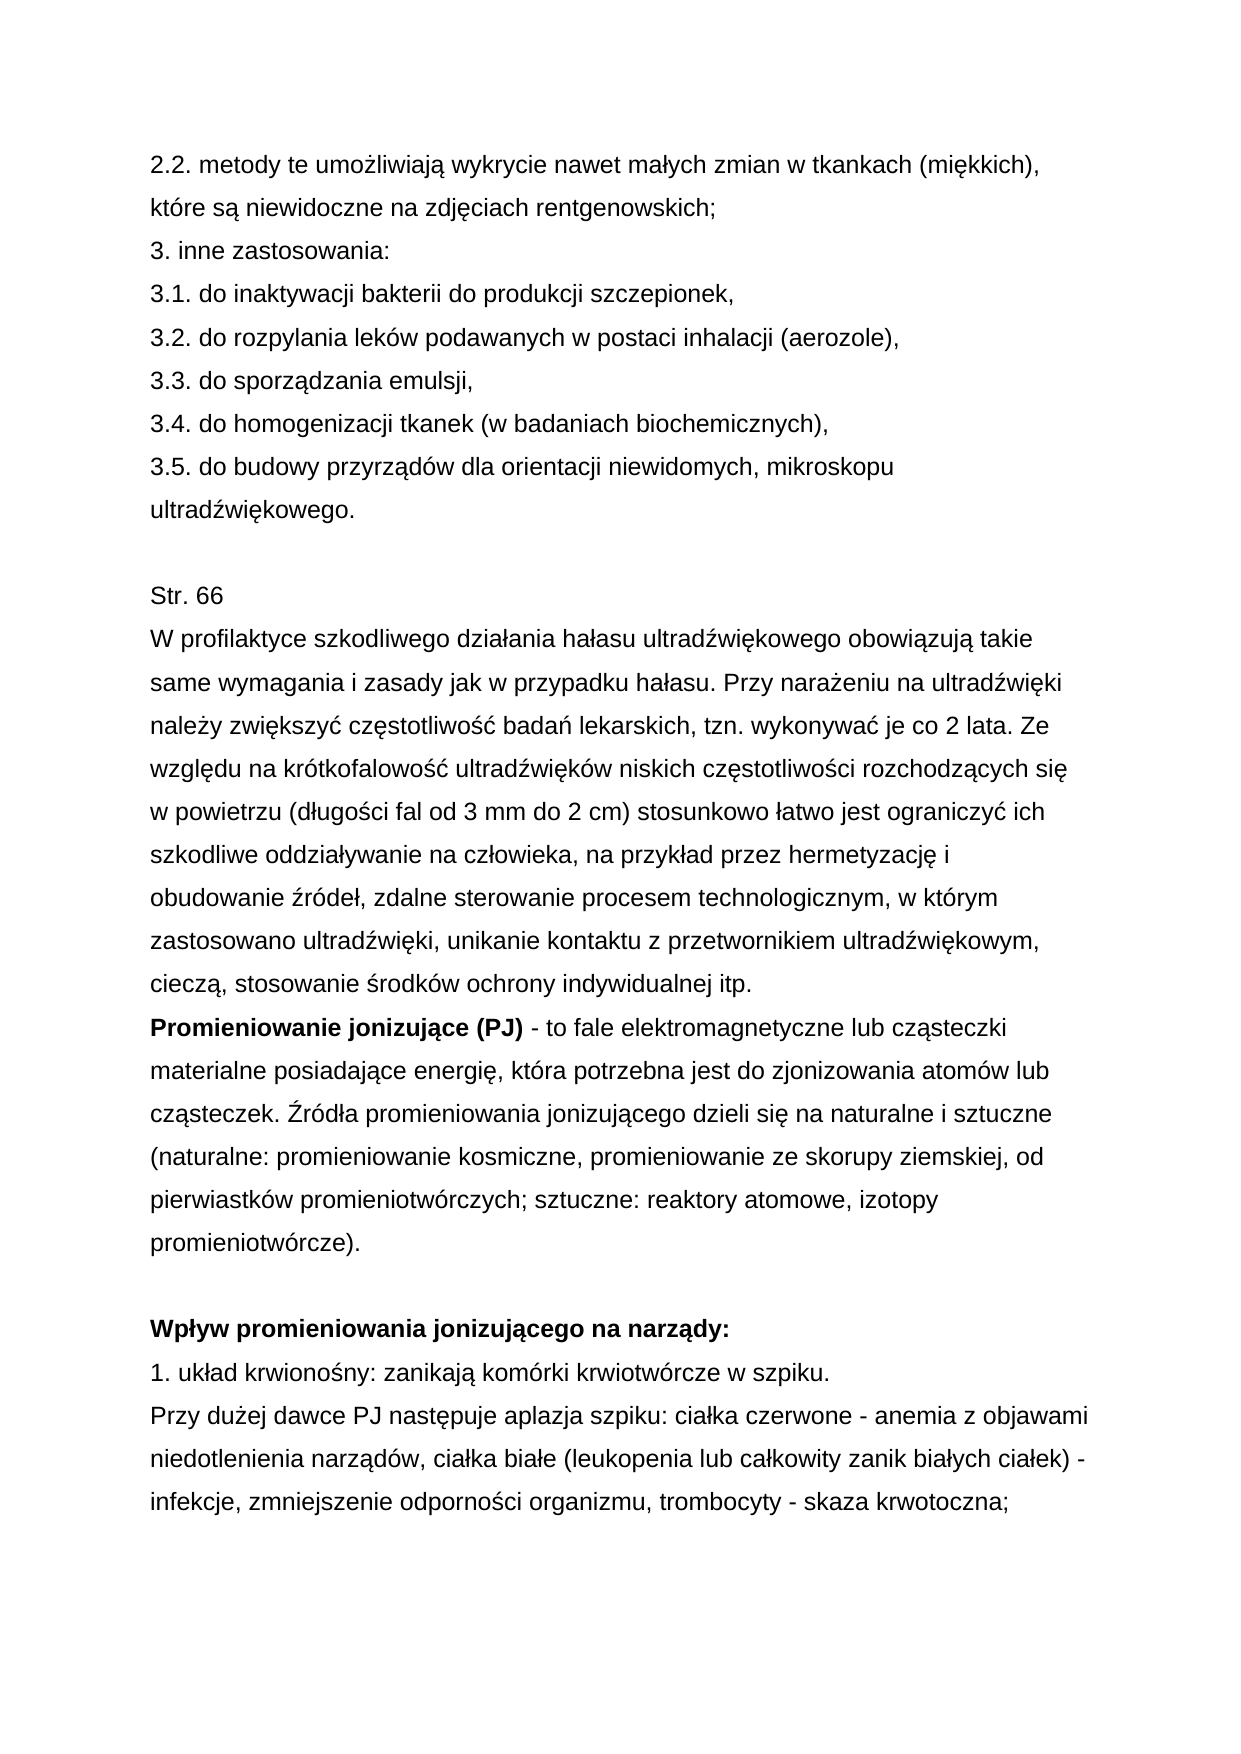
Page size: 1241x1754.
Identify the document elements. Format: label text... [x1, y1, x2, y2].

text 3.3. do sporządzania emulsji, [150, 366, 1090, 394]
text 2.2. metody te umożliwiają wykrycie nawet małych zmian w tkankach (miękkich), które są niewidoczne na zdjęciach rentgenowskich; [150, 150, 1090, 222]
text Str. 66 [150, 581, 1090, 610]
text 1. układ krwionośny: zanikają komórki krwiotwórcze w szpiku. [150, 1357, 1090, 1386]
text Wpływ promieniowania jonizującego na narządy: [150, 1314, 1090, 1343]
text 3.1. do inaktywacji bakterii do produkcji szczepionek, [150, 279, 1090, 308]
text Przy dużej dawce PJ następuje aplazja szpiku: ciałka czerwone - anemia z objawami niedotlenienia narządów, ciałka białe (leukopenia lub całkowity zanik białych ciałek) - infekcje, zmniejszenie odporności organizmu, trombocyty - skaza krwotoczna; [150, 1401, 1090, 1516]
text 3. inne zastosowania: [150, 236, 1090, 265]
text 3.4. do homogenizacji tkanek (w badaniach biochemicznych), [150, 409, 1090, 437]
text Promieniowanie jonizujące (PJ) - to fale elektromagnetyczne lub cząsteczki materialne posiadające energię, która potrzebna jest do zjonizowania atomów lub cząsteczek. Źródła promieniowania jonizującego dzieli się na naturalne i sztuczne (naturalne: promieniowanie kosmiczne, promieniowanie ze skorupy ziemskiej, od pierwiastków promieniotwórczych; sztuczne: reaktory atomowe, izotopy promieniotwórcze). [150, 1012, 1090, 1257]
text 3.2. do rozpylania leków podawanych w postaci inhalacji (aerozole), [150, 322, 1090, 351]
text W profilaktyce szkodliwego działania hałasu ultradźwiękowego obowiązują takie same wymagania i zasady jak w przypadku hałasu. Przy narażeniu na ultradźwięki należy zwiększyć częstotliwość badań lekarskich, tzn. wykonywać je co 2 lata. Ze względu na krótkofalowość ultradźwięków niskich częstotliwości rozchodzących się w powietrzu (długości fal od 3 mm do 2 cm) stosunkowo łatwo jest ograniczyć ich szkodliwe oddziaływanie na człowieka, na przykład przez hermetyzację i obudowanie źródeł, zdalne sterowanie procesem technologicznym, w którym zastosowano ultradźwięki, unikanie kontaktu z przetwornikiem ultradźwiękowym, cieczą, stosowanie środków ochrony indywidualnej itp. [150, 624, 1090, 998]
text 3.5. do budowy przyrządów dla orientacji niewidomych, mikroskopu ultradźwiękowego. [150, 452, 1090, 524]
